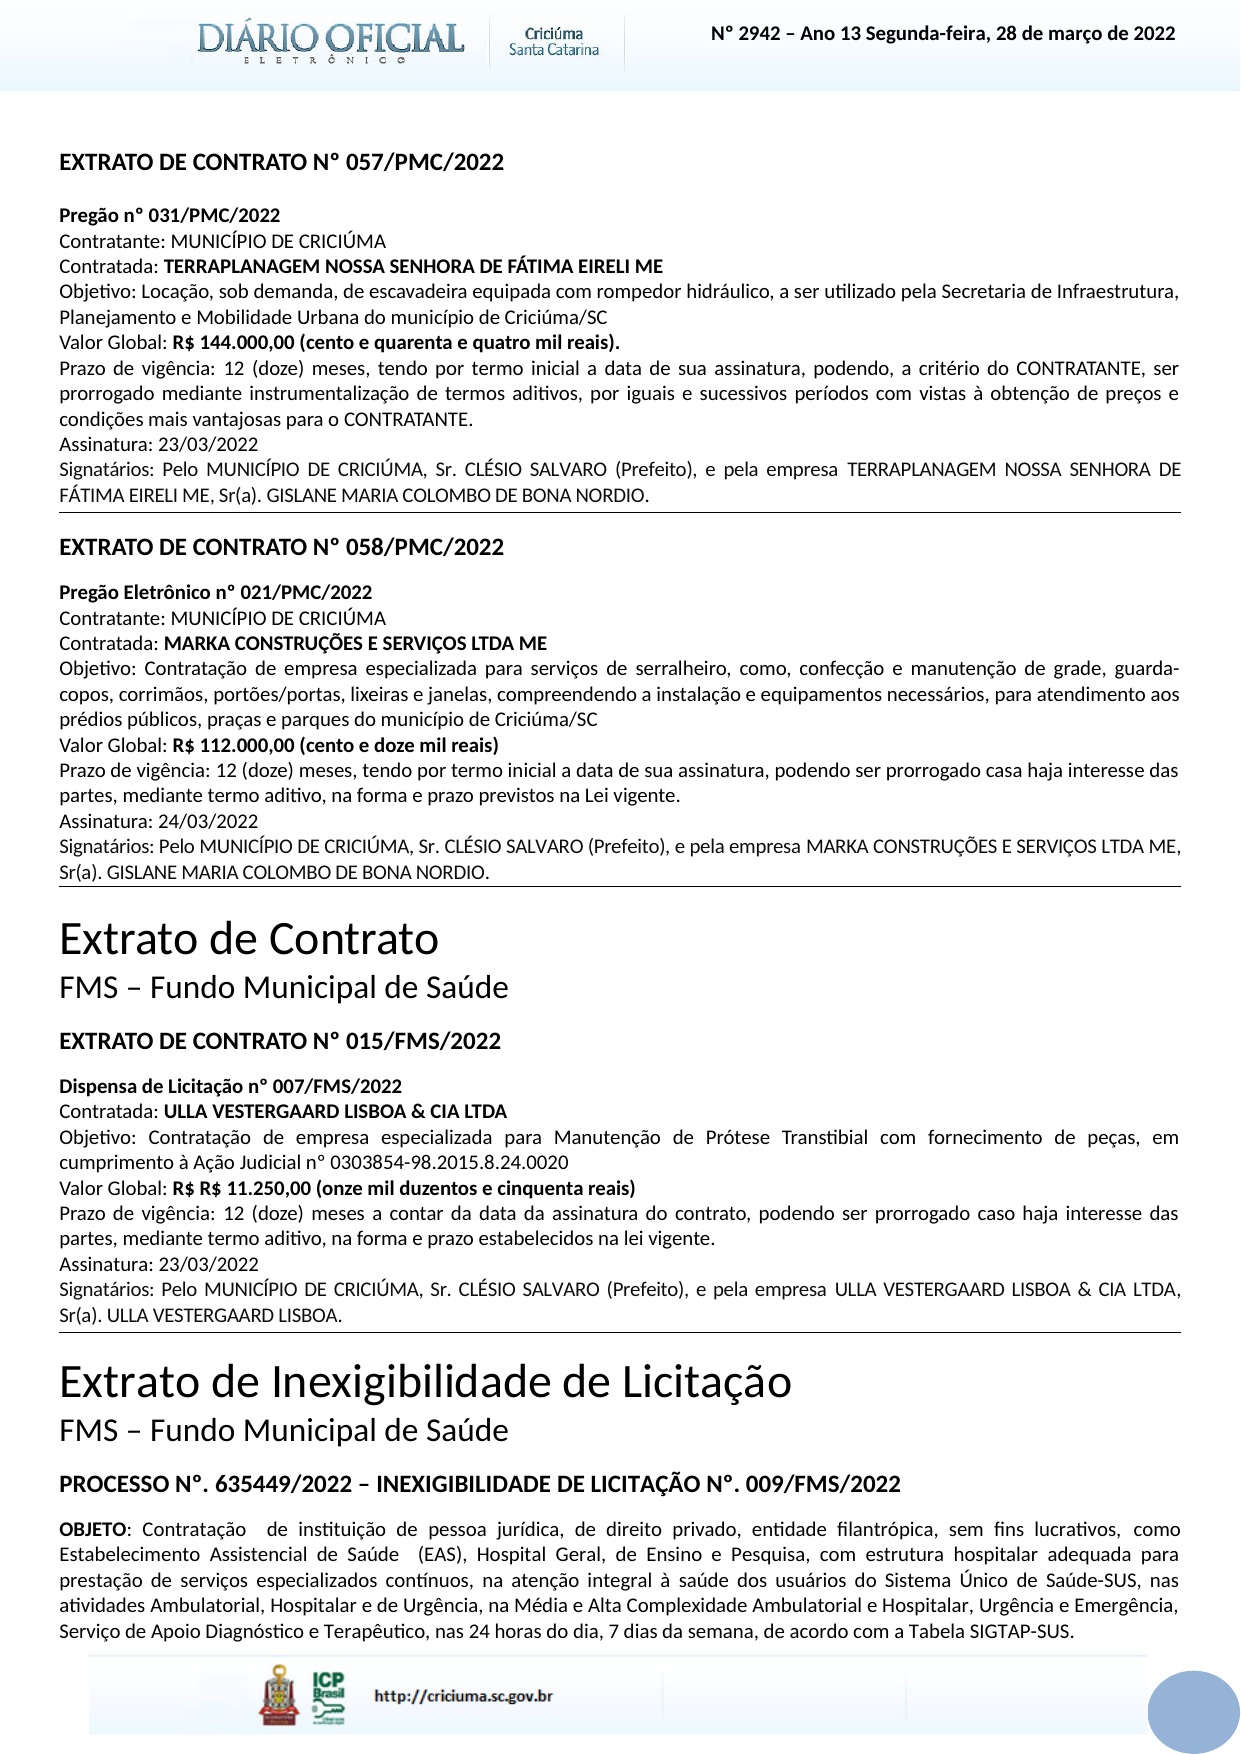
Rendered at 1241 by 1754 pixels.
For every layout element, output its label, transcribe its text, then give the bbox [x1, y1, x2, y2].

text Prazo de vigência: 12 (doze) meses, tendo por termo inicial a data de sua assinatura, podendo, a critério do CONTRATANTE, ser prorrogado mediante instrumentalização de termos aditivos, por iguais e sucessivos períodos com vistas à obtenção de preços e condições mais vantajosas para o CONTRATANTE. [59, 355, 1181, 431]
text Contratada: ULLA VESTERGAARD LISBOA & CIA LTDA [59, 1098, 1181, 1124]
text Objetivo: Contratação de empresa especializada para Manutenção de Prótese Transtibial com fornecimento de peças, em cumprimento à Ação Judicial nº 0303854-98.2015.8.24.0020 [59, 1124, 1181, 1175]
text Contratada: MARKA CONSTRUÇÕES E SERVIÇOS LTDA ME [59, 630, 1181, 656]
text Extrato de Inexigibilidade de Licitação [59, 1351, 1181, 1409]
text EXTRATO DE CONTRATO Nº 058/PMC/2022 [59, 531, 1181, 561]
text Contratada: TERRAPLANAGEM NOSSA SENHORA DE FÁTIMA EIRELI ME [59, 253, 1181, 279]
text OBJETO: Contratação de instituição de pessoa jurídica, de direito privado, entidade filantrópica, sem fins lucrativos, como Estabelecimento Assistencial de Saúde (EAS), Hospital Geral, de Ensino e Pesquisa, com estrutura hospitalar adequada para prestação de serviços especializados contínuos, na atenção integral à saúde dos usuários do Sistema Único de Saúde-SUS, nas atividades Ambulatorial, Hospitalar e de Urgência, na Média e Alta Complexidade Ambulatorial e Hospitalar, Urgência e Emergência, Serviço de Apoio Diagnóstico e Terapêutico, nas 24 horas do dia, 7 dias da semana, de acordo com a Tabela SIGTAP-SUS. [59, 1516, 1181, 1643]
text Objetivo: Contratação de empresa especializada para serviços de serralheiro, como, confecção e manutenção de grade, guarda-copos, corrimãos, portões/portas, lixeiras e janelas, compreendendo a instalação e equipamentos necessários, para atendimento aos prédios públicos, praças e parques do município de Criciúma/SC [59, 656, 1181, 732]
text Assinatura: 24/03/2022 [59, 808, 1181, 833]
text Pregão nº 031/PMC/2022 [59, 202, 1181, 228]
text Prazo de vigência: 12 (doze) meses, tendo por termo inicial a data de sua assinatura, podendo ser prorrogado casa haja interesse das partes, mediante termo aditivo, na forma e prazo previstos na Lei vigente. [59, 757, 1181, 808]
text Signatários: Pelo MUNICÍPIO DE CRICIÚMA, Sr. CLÉSIO SALVARO (Prefeito), e pela empresa MARKA CONSTRUÇÕES E SERVIÇOS LTDA ME, Sr(a). GISLANE MARIA COLOMBO DE BONA NORDIO. [59, 833, 1181, 886]
text Extrato de Contrato [59, 908, 1181, 966]
text Valor Global: R$ R$ 11.250,00 (onze mil duzentos e cinquenta reais) [59, 1175, 1181, 1200]
text Objetivo: Locação, sob demanda, de escavadeira equipada com rompedor hidráulico, a ser utilizado pela Secretaria de Infraestrutura, Planejamento e Mobilidade Urbana do município de Criciúma/SC [59, 279, 1181, 329]
text Contratante: MUNICÍPIO DE CRICIÚMA [59, 605, 1181, 630]
text Prazo de vigência: 12 (doze) meses a contar da data da assinatura do contrato, podendo ser prorrogado caso haja interesse das partes, mediante termo aditivo, na forma e prazo estabelecidos na lei vigente. [59, 1200, 1181, 1251]
text Dispensa de Licitação nº 007/FMS/2022 [59, 1073, 1181, 1098]
text PROCESSO Nº. 635449/2022 – INEXIGIBILIDADE DE LICITAÇÃO Nº. 009/FMS/2022 [59, 1468, 1181, 1498]
text Assinatura: 23/03/2022 [59, 1251, 1181, 1276]
text FMS – Fundo Municipal de Saúde [59, 1409, 1181, 1450]
text Assinatura: 23/03/2022 [59, 431, 1181, 457]
text Signatários: Pelo MUNICÍPIO DE CRICIÚMA, Sr. CLÉSIO SALVARO (Prefeito), e pela empresa ULLA VESTERGAARD LISBOA & CIA LTDA, Sr(a). ULLA VESTERGAARD LISBOA. [59, 1276, 1181, 1327]
text Pregão Eletrônico nº 021/PMC/2022 [59, 579, 1181, 605]
text EXTRATO DE CONTRATO Nº 057/PMC/2022 [59, 147, 1181, 177]
text Valor Global: R$ 112.000,00 (cento e doze mil reais) [59, 732, 1181, 757]
text Valor Global: R$ 144.000,00 (cento e quarenta e quatro mil reais). [59, 329, 1181, 355]
text FMS – Fundo Municipal de Saúde [59, 966, 1181, 1007]
text Contratante: MUNICÍPIO DE CRICIÚMA [59, 228, 1181, 253]
text EXTRATO DE CONTRATO Nº 015/FMS/2022 [59, 1025, 1181, 1055]
text Signatários: Pelo MUNICÍPIO DE CRICIÚMA, Sr. CLÉSIO SALVARO (Prefeito), e pela empresa TERRAPLANAGEM NOSSA SENHORA DE FÁTIMA EIRELI ME, Sr(a). GISLANE MARIA COLOMBO DE BONA NORDIO. [59, 457, 1181, 507]
